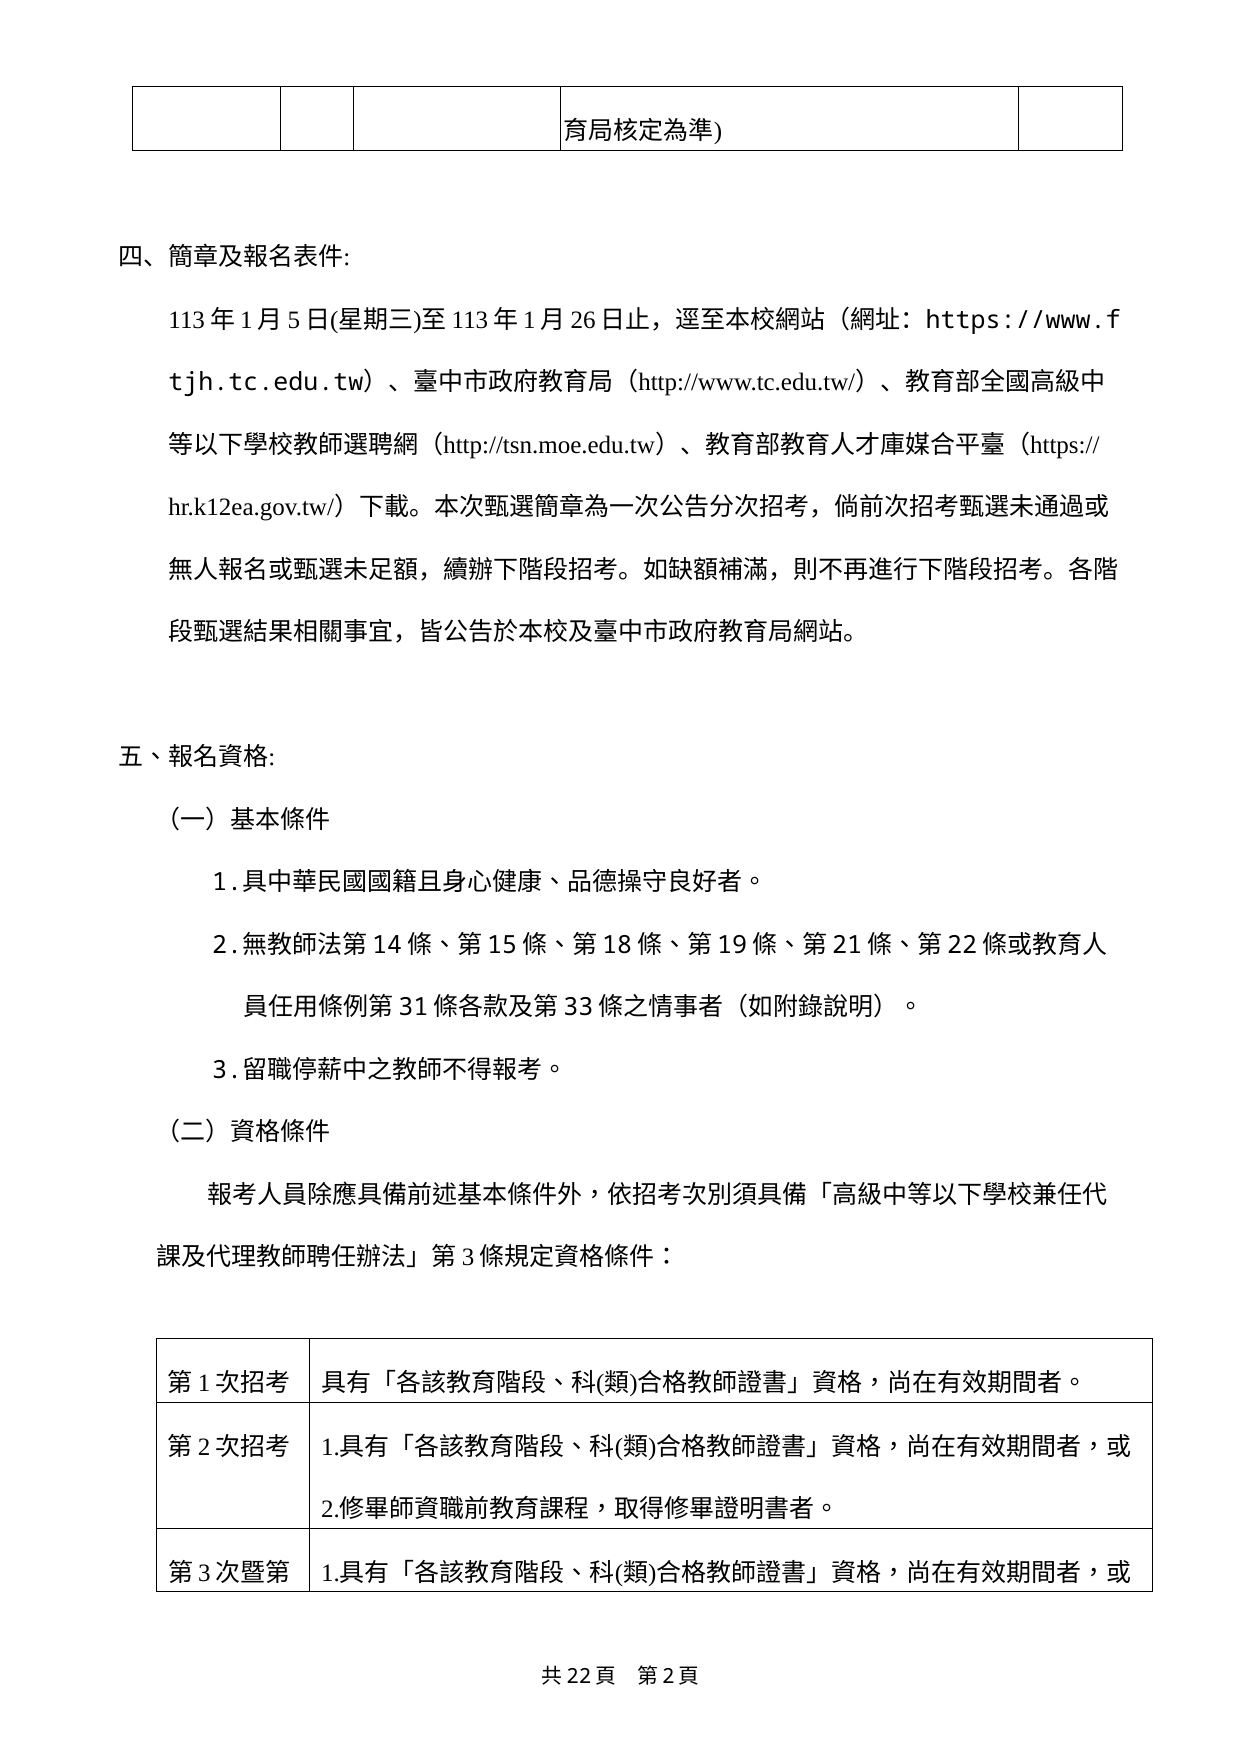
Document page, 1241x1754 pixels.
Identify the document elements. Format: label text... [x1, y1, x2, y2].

table_cell [133, 87, 280, 149]
text （二）資格條件 [156, 1088, 1122, 1151]
table_cell [1019, 87, 1122, 149]
table_cell 育局核定為準) [561, 87, 1018, 149]
table_cell 第3次暨第 [157, 1529, 309, 1591]
table_header 具有「各該教育階段、科(類)合格教師證書」資格，尚在有效期間者。 [310, 1339, 1152, 1402]
text （一）基本條件 [156, 776, 1122, 838]
table_cell 第2次招考 [157, 1403, 309, 1528]
table_cell [354, 87, 560, 149]
table_header 第1次招考 [157, 1339, 309, 1402]
text 2.無教師法第14條、第15條、第18條、第19條、第21條、第22條或教育人員任用條例第31條各款及第33條之情事者（如附錄說明）。 [212, 901, 1122, 1026]
text 3.留職停薪中之教師不得報考。 [212, 1026, 1122, 1088]
table_cell [281, 87, 353, 149]
text 五、報名資格: [118, 713, 1122, 776]
text 報考人員除應具備前述基本條件外，依招考次別須具備「高級中等以下學校兼任代課及代理教師聘任辦法」第3條規定資格條件： [157, 1151, 1122, 1276]
table_cell 1.具有「各該教育階段、科(類)合格教師證書」資格，尚在有效期間者，或 [310, 1529, 1152, 1591]
text 四、簡章及報名表件: 113年1月5日(星期三)至113年1月26日止，逕至本校網站（網址：https://www.ftjh.tc.edu.tw）、臺中市政府教育局（http://www.tc.edu.tw/）、教育部全國高級中等以下學校教師選聘網（http://tsn.moe.edu.tw）、教育部教育人才庫媒合平臺（https://hr.k12ea.gov.tw/）下載。本次甄選簡章為一次公告分次招考，倘前次招考甄選未通過或無人報名或甄選未足額，續辦下階段招考。如缺額補滿，則不再進行下階段招考。各階段甄選結果相關事宜，皆公告於本校及臺中市政府教育局網站。 [118, 213, 1122, 651]
table_cell 1.具有「各該教育階段、科(類)合格教師證書」資格，尚在有效期間者，或 2.修畢師資職前教育課程，取得修畢證明書者。 [310, 1403, 1152, 1528]
text 1.具中華民國國籍且身心健康、品德操守良好者。 [212, 838, 1122, 901]
